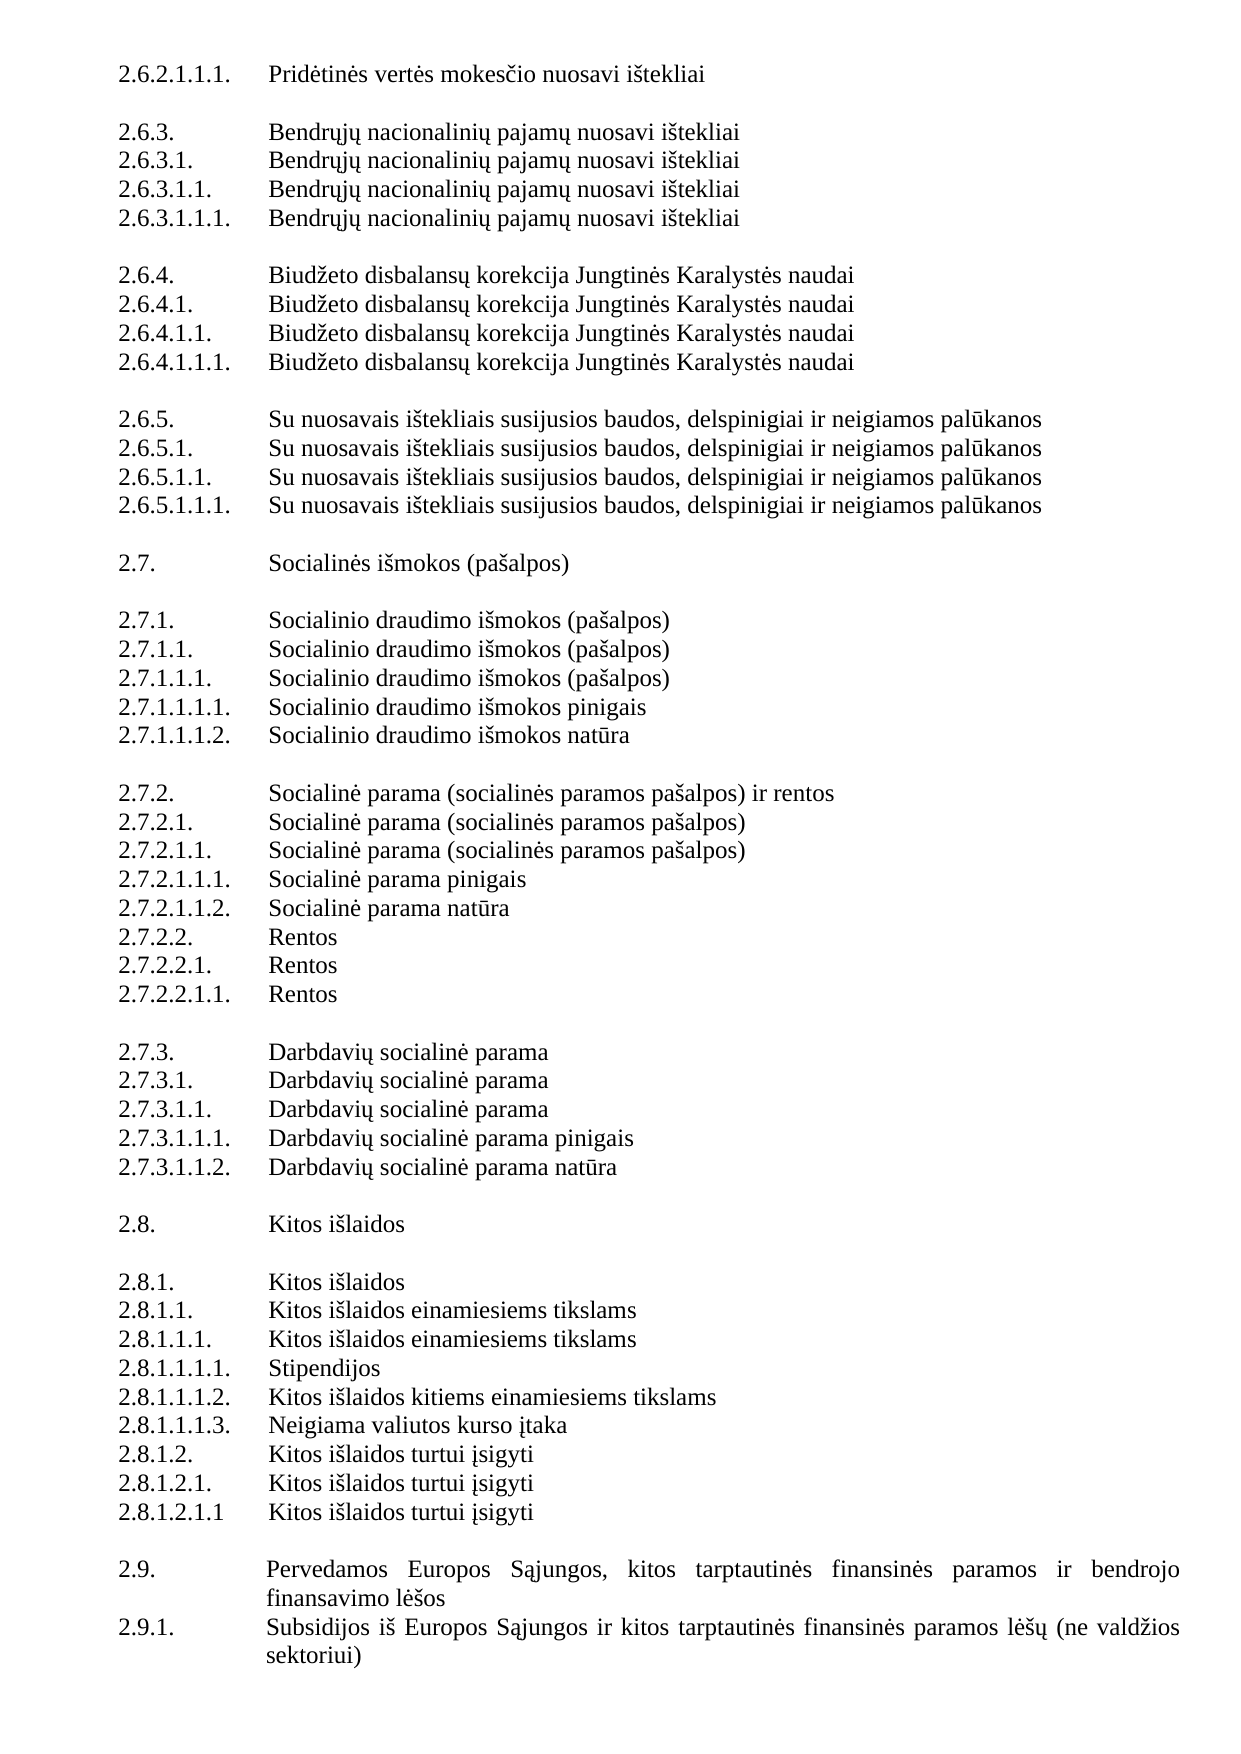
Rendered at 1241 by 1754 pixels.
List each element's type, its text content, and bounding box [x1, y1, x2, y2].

text 2.8.1.2.1.1 Kitos išlaidos turtui įsigyti [118, 1497, 1181, 1525]
text 2.6.3.1.1.1. Bendrųjų nacionalinių pajamų nuosavi ištekliai [118, 203, 1181, 232]
text 2.8. Kitos išlaidos [118, 1209, 1181, 1238]
text 2.6.5.1.1. Su nuosavais ištekliais susijusios baudos, delspinigiai ir neigiamos palūkanos [118, 462, 1181, 490]
text 2.7.3.1.1.1. Darbdavių socialinė parama pinigais [118, 1123, 1181, 1152]
text 2.9. Pervedamos Europos Sąjungos, kitos tarptautinės finansinės paramos ir bendrojo finansavimo lėšos [118, 1554, 1181, 1612]
text 2.7.1.1.1. Socialinio draudimo išmokos (pašalpos) [118, 663, 1181, 692]
text 2.6.3.1.1. Bendrųjų nacionalinių pajamų nuosavi ištekliai [118, 174, 1181, 203]
text 2.7. Socialinės išmokos (pašalpos) [118, 548, 1181, 577]
text 2.7.2.2.1.1. Rentos [118, 979, 1181, 1008]
text 2.7.3.1.1.2. Darbdavių socialinė parama natūra [118, 1152, 1181, 1180]
text 2.7.3. Darbdavių socialinė parama [118, 1037, 1181, 1065]
text 2.6.3. Bendrųjų nacionalinių pajamų nuosavi ištekliai [118, 117, 1181, 145]
text 2.8.1.2.1. Kitos išlaidos turtui įsigyti [118, 1468, 1181, 1497]
text 2.7.2.1.1.1. Socialinė parama pinigais [118, 864, 1181, 893]
text 2.6.5.1. Su nuosavais ištekliais susijusios baudos, delspinigiai ir neigiamos palūkanos [118, 433, 1181, 462]
text 2.6.4.1. Biudžeto disbalansų korekcija Jungtinės Karalystės naudai [118, 289, 1181, 318]
text 2.6.4. Biudžeto disbalansų korekcija Jungtinės Karalystės naudai [118, 260, 1181, 289]
text 2.8.1.1. Kitos išlaidos einamiesiems tikslams [118, 1295, 1181, 1324]
text 2.8.1.1.1.3. Neigiama valiutos kurso įtaka [118, 1410, 1181, 1439]
text 2.7.2.2.1. Rentos [118, 950, 1181, 979]
text 2.8.1.1.1.2. Kitos išlaidos kitiems einamiesiems tikslams [118, 1382, 1181, 1410]
text 2.7.1. Socialinio draudimo išmokos (pašalpos) [118, 605, 1181, 634]
text 2.6.4.1.1. Biudžeto disbalansų korekcija Jungtinės Karalystės naudai [118, 318, 1181, 347]
text 2.7.2.1. Socialinė parama (socialinės paramos pašalpos) [118, 807, 1181, 835]
text 2.7.2. Socialinė parama (socialinės paramos pašalpos) ir rentos [118, 778, 1181, 807]
text 2.7.1.1.1.1. Socialinio draudimo išmokos pinigais [118, 692, 1181, 720]
text 2.7.3.1. Darbdavių socialinė parama [118, 1065, 1181, 1094]
text 2.6.5.1.1.1. Su nuosavais ištekliais susijusios baudos, delspinigiai ir neigiamos palūkanos [118, 490, 1181, 519]
text 2.6.3.1. Bendrųjų nacionalinių pajamų nuosavi ištekliai [118, 145, 1181, 174]
text 2.7.1.1.1.2. Socialinio draudimo išmokos natūra [118, 720, 1181, 749]
text 2.8.1. Kitos išlaidos [118, 1267, 1181, 1295]
text 2.9.1. Subsidijos iš Europos Sąjungos ir kitos tarptautinės finansinės paramos lėšų (ne valdžios sektoriui) [118, 1612, 1181, 1669]
text 2.8.1.1.1.1. Stipendijos [118, 1353, 1181, 1382]
text 2.7.1.1. Socialinio draudimo išmokos (pašalpos) [118, 634, 1181, 663]
text 2.7.2.1.1. Socialinė parama (socialinės paramos pašalpos) [118, 835, 1181, 864]
text 2.8.1.2. Kitos išlaidos turtui įsigyti [118, 1439, 1181, 1468]
text 2.7.2.1.1.2. Socialinė parama natūra [118, 893, 1181, 922]
text 2.6.5. Su nuosavais ištekliais susijusios baudos, delspinigiai ir neigiamos palūkanos [118, 404, 1181, 433]
text 2.7.3.1.1. Darbdavių socialinė parama [118, 1094, 1181, 1123]
text 2.6.4.1.1.1. Biudžeto disbalansų korekcija Jungtinės Karalystės naudai [118, 347, 1181, 375]
text 2.7.2.2. Rentos [118, 922, 1181, 950]
text 2.6.2.1.1.1. Pridėtinės vertės mokesčio nuosavi ištekliai [118, 59, 1181, 88]
text 2.8.1.1.1. Kitos išlaidos einamiesiems tikslams [118, 1324, 1181, 1353]
